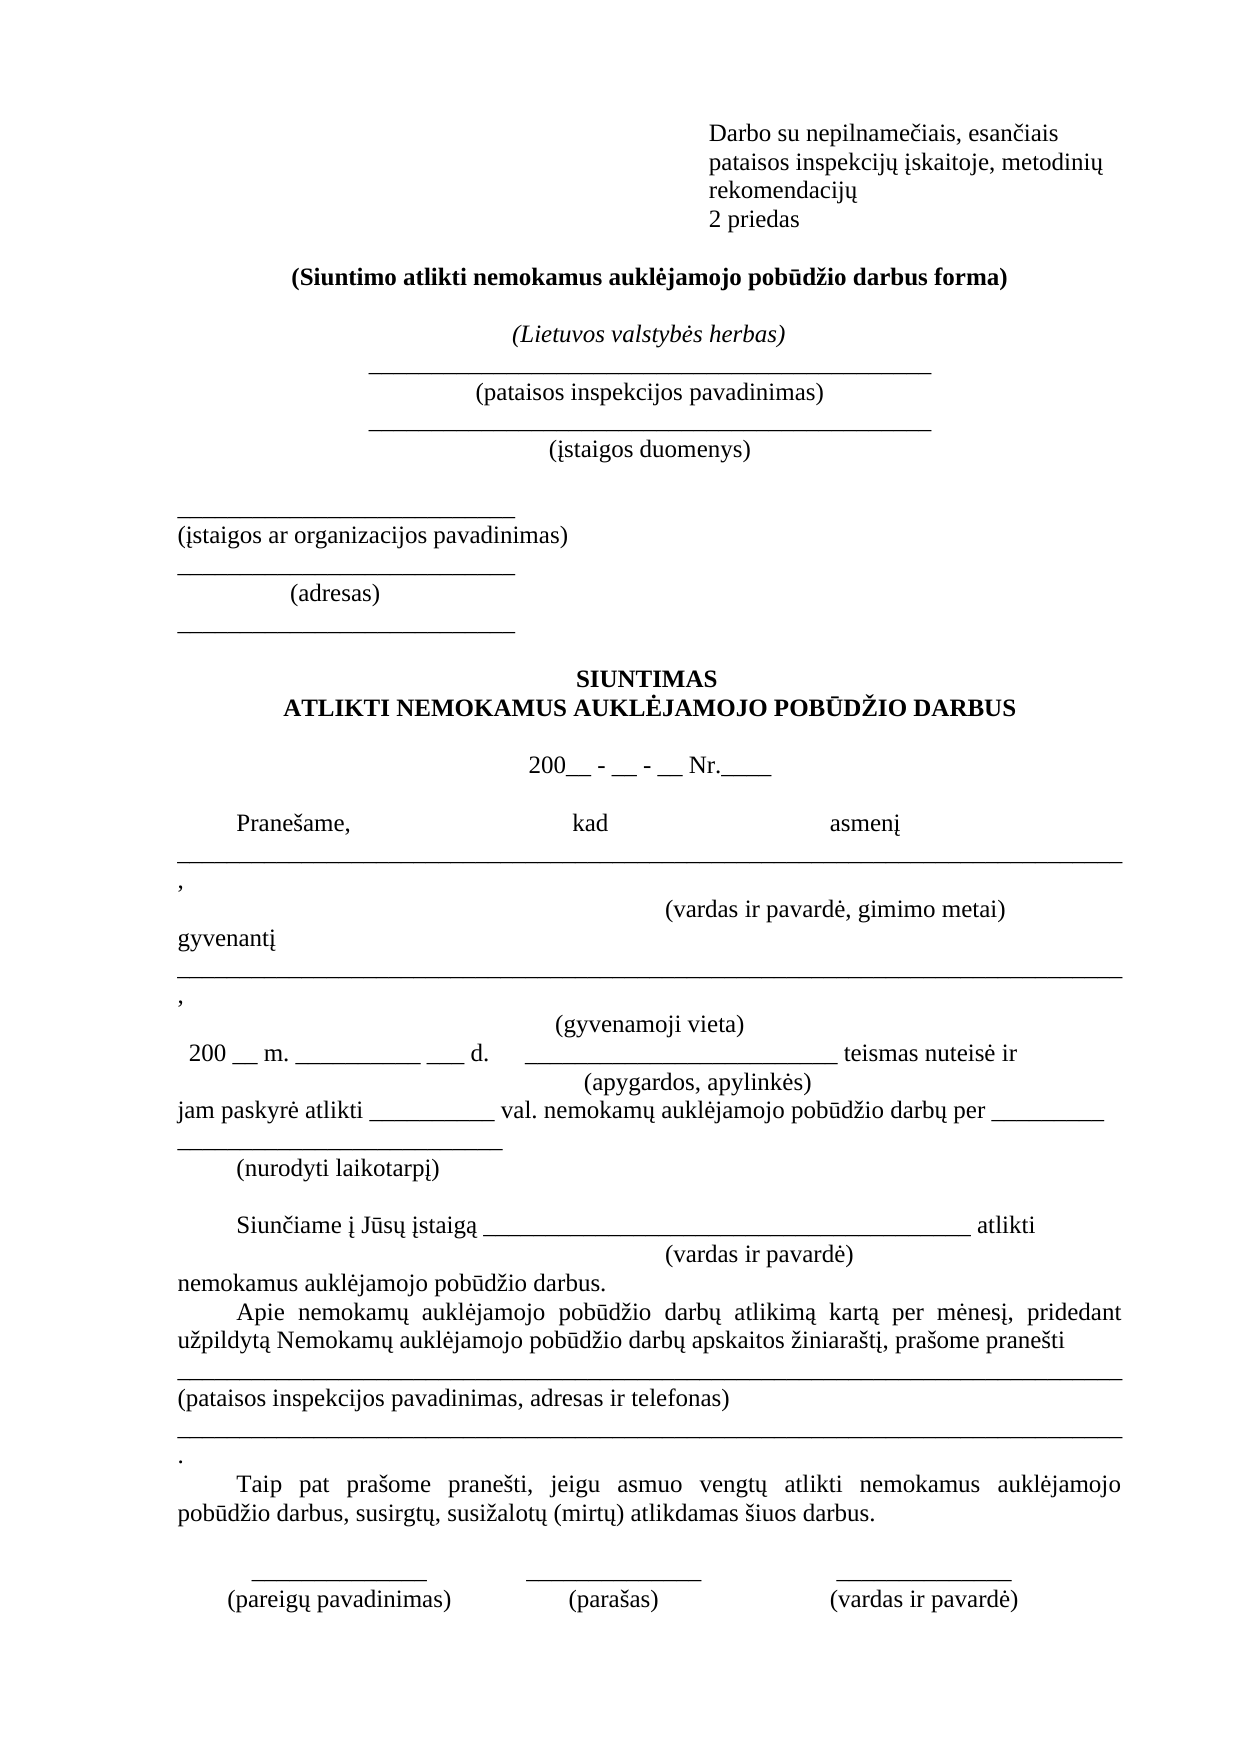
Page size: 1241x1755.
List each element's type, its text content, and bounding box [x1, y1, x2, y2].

text ___________________________ [177, 607, 1122, 636]
text 200__ - __ - __ Nr.____ [177, 751, 1122, 779]
text ATLIKTI NEMOKAMUS AUKLĖJAMOJO POBŪDŽIO DARBUS [177, 693, 1122, 722]
text pataisos inspekcijų įskaitoje, metodinių [177, 147, 1122, 176]
text SIUNTIMAS [177, 664, 1122, 693]
text (įstaigos ar organizacijos pavadinimas) [177, 521, 1122, 549]
table_cell (apygardos, apylinkės) [514, 1067, 1122, 1096]
text __________________________ [177, 1124, 1122, 1153]
table_header ______________ (parašas) [501, 1556, 726, 1613]
text (pataisos inspekcijos pavadinimas) [177, 377, 1122, 406]
text (įstaigos duomenys) [177, 434, 1122, 463]
text jam paskyrė atlikti __________ val. nemokamų auklėjamojo pobūdžio darbų per _________ [177, 1096, 1122, 1124]
text (pataisos inspekcijos pavadinimas, adresas ir telefonas) [177, 1383, 1122, 1412]
text (vardas ir pavardė, gimimo metai) [177, 894, 1122, 923]
text Pranešame, kad asmenį , [177, 808, 1122, 862]
text Taip pat prašome pranešti, jeigu asmuo vengtų atlikti nemokamus auklėjamojo pobūdžio darbus, susirgtų, susižalotų (mirtų) atlikdamas šiuos darbus. [177, 1469, 1122, 1527]
text Darbo su nepilnamečiais, esančiais [177, 118, 1122, 147]
text gyvenantį , [177, 978, 1122, 1009]
text nemokamus auklėjamojo pobūdžio darbus. [177, 1268, 1122, 1297]
text _____________________________________________ [177, 406, 1122, 434]
text (Lietuvos valstybės herbas) [177, 319, 1122, 348]
text (nurodyti laikotarpį) [177, 1153, 1122, 1182]
text Siunčiame į Jūsų įstaigą _______________________________________ atlikti [177, 1211, 1122, 1239]
text _____________________________________________ [177, 348, 1122, 377]
table_header _________________________ teismas nuteisė ir [514, 1038, 1122, 1067]
text ___________________________ [177, 549, 1122, 578]
text (gyvenamoji vieta) [177, 1009, 1122, 1038]
text _ [177, 1354, 1122, 1379]
text rekomendacijų [177, 176, 1122, 204]
table_cell [177, 1067, 513, 1096]
table_header ______________ (vardas ir pavardė) [726, 1556, 1122, 1613]
text (adresas) [177, 578, 1122, 607]
text (vardas ir pavardė) [177, 1239, 1122, 1268]
text ___________________________ [177, 492, 1122, 521]
text (Siuntimo atlikti nemokamus auklėjamojo pobūdžio darbus forma) [177, 262, 1122, 291]
text 2 priedas [177, 204, 1122, 233]
text gyvenantį , [177, 923, 1122, 977]
text Pranešame, kad asmenį , [177, 863, 1122, 894]
table_header ______________ (pareigų pavadinimas) [177, 1556, 501, 1613]
text _ . [177, 1438, 1122, 1469]
text Apie nemokamų auklėjamojo pobūdžio darbų atlikimą kartą per mėnesį, pridedant užpildytą Nemokamų auklėjamojo pobūdžio darbų apskaitos žiniaraštį, prašome pranešti [177, 1297, 1122, 1354]
table_header 200 __ m. __________ ___ d. [177, 1038, 513, 1067]
text _ . [177, 1412, 1122, 1437]
